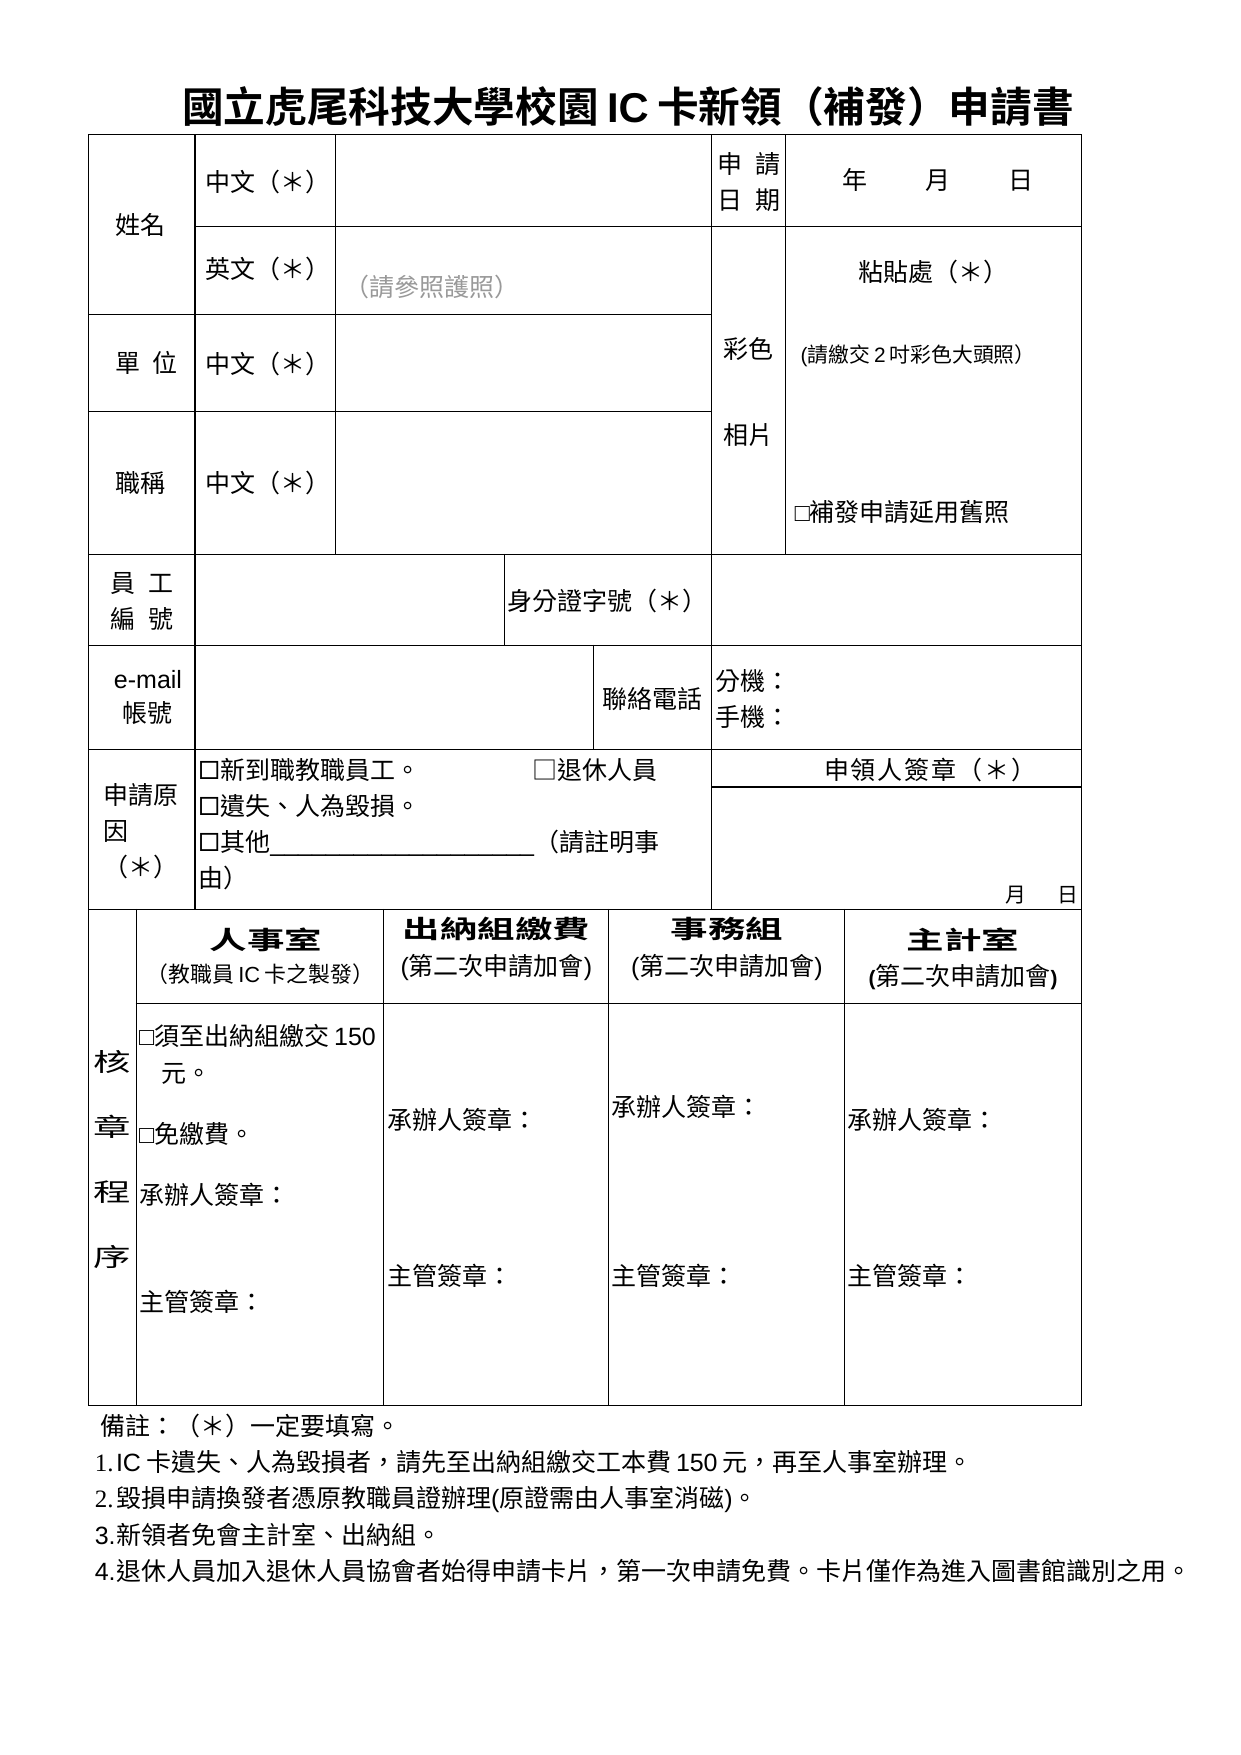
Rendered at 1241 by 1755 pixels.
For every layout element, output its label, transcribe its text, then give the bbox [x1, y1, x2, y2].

table_cell 聯絡電話 [594, 646, 711, 749]
table_cell 新到職教職員工。 □退休人員 遺失、人為毀損。 其他___________________（請註明事由） [196, 750, 711, 909]
list IC卡遺失、人為毀損者，請先至出納組繳交工本費150元，再至人事室辦理。 [94, 1443, 1167, 1479]
table_header 年 月 日 [786, 135, 1081, 226]
table_header 中文（＊） [196, 135, 335, 226]
list 新領者免會主計室、出納組。 [94, 1515, 1167, 1551]
table_cell 彩色 相片 [712, 227, 785, 554]
table_cell 職稱 [89, 412, 194, 554]
table_cell 英文（＊） [196, 227, 335, 313]
table_cell e-mail 帳號 [89, 646, 194, 749]
table_cell 月 日 [712, 788, 1081, 909]
table_cell 粘貼處（＊） (請繳交2吋彩色大頭照） □補發申請延用舊照 [786, 227, 1081, 554]
table_cell □須至出納組繳交150元。 □免繳費。 承辦人簽章： 主管簽章： [137, 1004, 383, 1405]
text 國立虎尾科技大學校園IC卡新領（補發）申請書 [89, 74, 1167, 134]
list 毀損申請換發者憑原教職員證辦理(原證需由人事室消磁)。 [94, 1479, 1167, 1515]
table_cell 單 位 [89, 315, 194, 411]
table_cell 核 章 程 序 [89, 910, 136, 1405]
table_cell 事務組 (第二次申請加會) [609, 910, 844, 1003]
table_cell 申請原因（＊） [89, 750, 194, 909]
list 退休人員加入退休人員協會者始得申請卡片，第一次申請免費。卡片僅作為進入圖書館識別之用。 [94, 1551, 1167, 1588]
table_cell [196, 555, 504, 644]
table_cell [336, 315, 711, 411]
table_cell [196, 646, 593, 749]
table_cell 承辦人簽章： 主管簽章： [845, 1004, 1081, 1405]
table_cell 身分證字號（＊） [505, 555, 711, 644]
table_header 申 請 日 期 [712, 135, 785, 226]
table_cell 承辦人簽章： 主管簽章： [609, 1004, 844, 1405]
table_cell [712, 555, 1081, 644]
table_cell [336, 412, 711, 554]
table_header 姓名 [89, 135, 194, 313]
table_cell 主計室 (第二次申請加會) [845, 910, 1081, 1003]
table_cell 出納組繳費 (第二次申請加會) [384, 910, 608, 1003]
table_cell 人事室 （教職員IC卡之製發） [137, 910, 383, 1003]
table_cell 分機： 手機： [712, 646, 1081, 749]
table_cell 申領人簽章（＊） [712, 750, 1081, 786]
table_cell 中文（＊） [196, 315, 335, 411]
table_cell 承辦人簽章： 主管簽章： [384, 1004, 608, 1405]
table_cell 中文（＊） [196, 412, 335, 554]
table_cell 員 工 編 號 [89, 555, 194, 644]
table_cell （請參照護照） [336, 227, 711, 313]
text 備註：（＊）一定要填寫。 [89, 1406, 1167, 1443]
table_header [336, 135, 711, 226]
